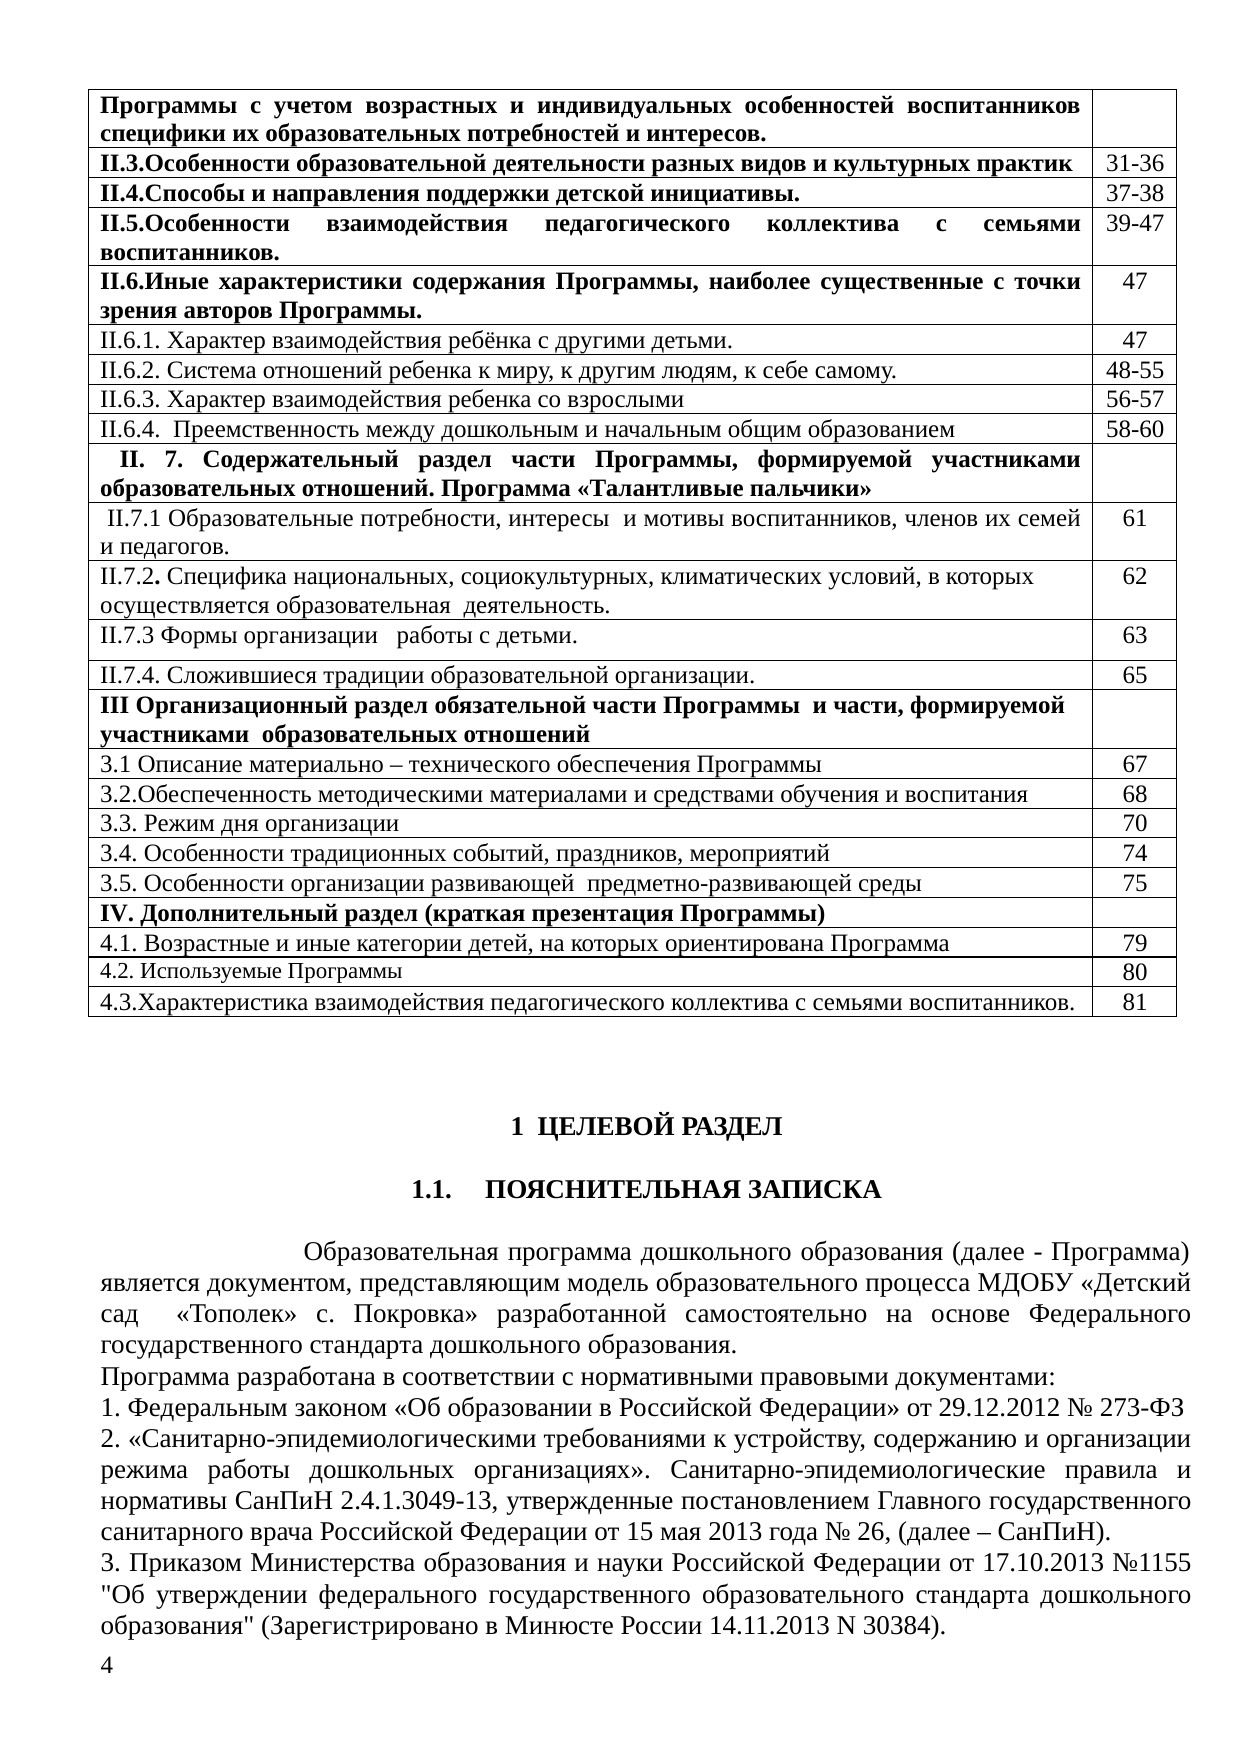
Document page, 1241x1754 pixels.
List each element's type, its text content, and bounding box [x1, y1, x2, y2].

table_cell 48-55 [1093, 355, 1176, 383]
table_cell 47 [1093, 266, 1176, 324]
table_cell 81 [1093, 987, 1176, 1016]
table_cell 75 [1093, 868, 1176, 897]
table_cell II.6.3. Характер взаимодействия ребенка со взрослыми [89, 385, 1092, 413]
table_cell 4.1. Возрастные и иные категории детей, на которых ориентирована Программа [89, 928, 1092, 956]
table_cell [1093, 898, 1176, 927]
table_cell 63 [1093, 620, 1176, 659]
text 1. Федеральным законом «Об образовании в Российской Федерации» от 29.12.2012 № 273-ФЗ [100, 1391, 1193, 1422]
table_cell IV. Дополнительный раздел (краткая презентация Программы) [89, 898, 1092, 927]
table_cell II.6.4. Преемственность между дошкольным и начальным общим образованием [89, 414, 1092, 443]
table_cell II.6.Иные характеристики содержания Программы, наиболее существенные с точки зрения авторов Программы. [89, 266, 1092, 324]
table_cell II.6.2. Система отношений ребенка к миру, к другим людям, к себе самому. [89, 355, 1092, 383]
text Программа разработана в соответствии с нормативными правовыми документами: [100, 1360, 1193, 1391]
table_cell 67 [1093, 749, 1176, 778]
table_cell 74 [1093, 838, 1176, 867]
list ПОЯСНИТЕЛЬНАЯ ЗАПИСКА [100, 1173, 1193, 1204]
table_cell 58-60 [1093, 414, 1176, 443]
table_cell 61 [1093, 503, 1176, 560]
table_cell II.5.Особенности взаимодействия педагогического коллектива с семьями воспитанников. [89, 208, 1092, 265]
table_cell 3.2.Обеспеченность методическими материалами и средствами обучения и воспитания [89, 779, 1092, 807]
table_cell II.7.4. Сложившиеся традиции образовательной организации. [89, 661, 1092, 689]
table_cell II.7.3 Формы организации работы с детьми. [89, 620, 1092, 659]
text 1 ЦЕЛЕВОЙ РАЗДЕЛ [100, 1111, 1193, 1142]
table_cell II.4.Способы и направления поддержки детской инициативы. [89, 178, 1092, 207]
table_cell II.7.1 Образовательные потребности, интересы и мотивы воспитанников, членов их семей и педагогов. [89, 503, 1092, 560]
table_cell 37-38 [1093, 178, 1176, 207]
table_cell 4.2. Используемые Программы [89, 958, 1092, 986]
table_cell 80 [1093, 958, 1176, 986]
text 2. «Санитарно-эпидемиологическими требованиями к устройству, содержанию и организации режима работы дошкольных организациях». Санитарно-эпидемиологические правила и нормативы СанПиН 2.4.1.3049-13, утвержденные постановлением Главного государственного санитарного врача Российской Федерации от 15 мая 2013 года № 26, (далее – СанПиН). [100, 1422, 1193, 1547]
table_cell III Организационный раздел обязательной части Программы и части, формируемой участниками образовательных отношений [89, 690, 1092, 748]
table_cell 3.1 Описание материально – технического обеспечения Программы [89, 749, 1092, 778]
table_cell [1093, 90, 1176, 147]
table_cell 56-57 [1093, 385, 1176, 413]
table_cell 68 [1093, 779, 1176, 807]
table_cell II.3.Особенности образовательной деятельности разных видов и культурных практик [89, 148, 1092, 177]
table_cell 3.4. Особенности традиционных событий, праздников, мероприятий [89, 838, 1092, 867]
text 3. Приказом Министерства образования и науки Российской Федерации от 17.10.2013 №1155 "Об утверждении федерального государственного образовательного стандарта дошкольного образования" (Зарегистрировано в Минюсте России 14.11.2013 N 30384). [100, 1547, 1193, 1640]
table_cell 70 [1093, 809, 1176, 837]
text Образовательная программа дошкольного образования (далее - Программа) является документом, представляющим модель образовательного процесса МДОБУ «Детский сад «Тополек» с. Покровка» разработанной самостоятельно на основе Федерального государственного стандарта дошкольного образования. [100, 1235, 1193, 1360]
table_cell 65 [1093, 661, 1176, 689]
table_cell 3.3. Режим дня организации [89, 809, 1092, 837]
table_cell 31-36 [1093, 148, 1176, 177]
table_cell [1093, 444, 1176, 502]
table_cell Программы с учетом возрастных и индивидуальных особенностей воспитанников специфики их образовательных потребностей и интересов. [89, 90, 1092, 147]
table_cell 3.5. Особенности организации развивающей предметно-развивающей среды [89, 868, 1092, 897]
table_cell [1093, 690, 1176, 748]
table_cell 79 [1093, 928, 1176, 956]
table_cell 62 [1093, 561, 1176, 619]
table_cell 39-47 [1093, 208, 1176, 265]
table_cell 4.3.Характеристика взаимодействия педагогического коллектива с семьями воспитанников. [89, 987, 1092, 1016]
table_cell II.6.1. Характер взаимодействия ребёнка с другими детьми. [89, 325, 1092, 354]
table_cell 47 [1093, 325, 1176, 354]
table_cell II. 7. Содержательный раздел части Программы, формируемой участниками образовательных отношений. Программа «Талантливые пальчики» [89, 444, 1092, 502]
